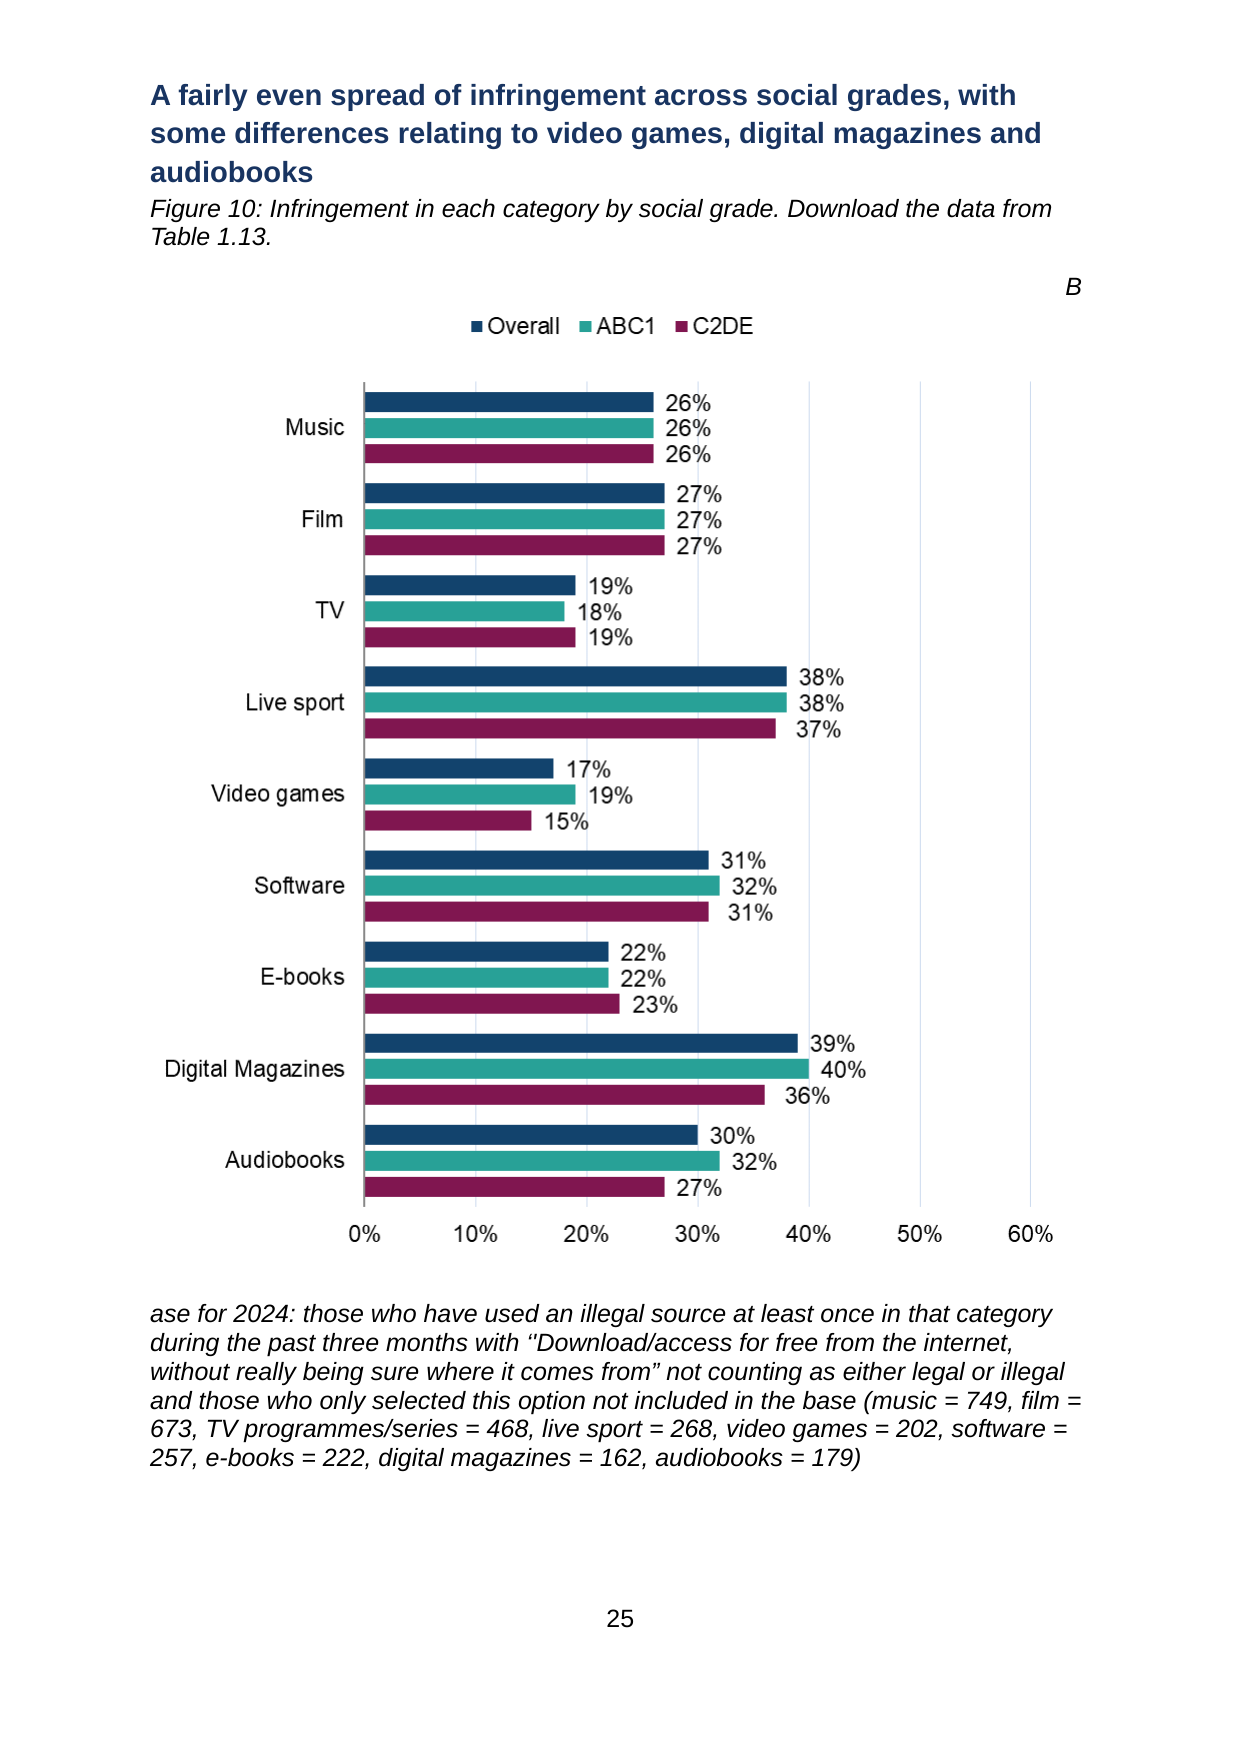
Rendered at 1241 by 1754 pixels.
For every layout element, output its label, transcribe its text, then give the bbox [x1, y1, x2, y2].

text Base for 2024: those who have used an illegal source at least once in that category during the past three months with ‘'Download/access for free from the internet, without really being sure where it comes from” not counting as either legal or illegal and those who only selected this option not included in the base (music = 749, film = 673, TV programmes/series = 468, live sport = 268, video games = 202, software = 257, e-books = 222, digital magazines = 162, audiobooks = 179) [150, 272, 1090, 1472]
text Figure 10: Infringement in each category by social grade. Download the data from Table 1.13. [150, 193, 1090, 251]
subtitle A fairly even spread of infringement across social grades, with some differences relating to video games, digital magazines and audiobooks [150, 78, 1090, 188]
